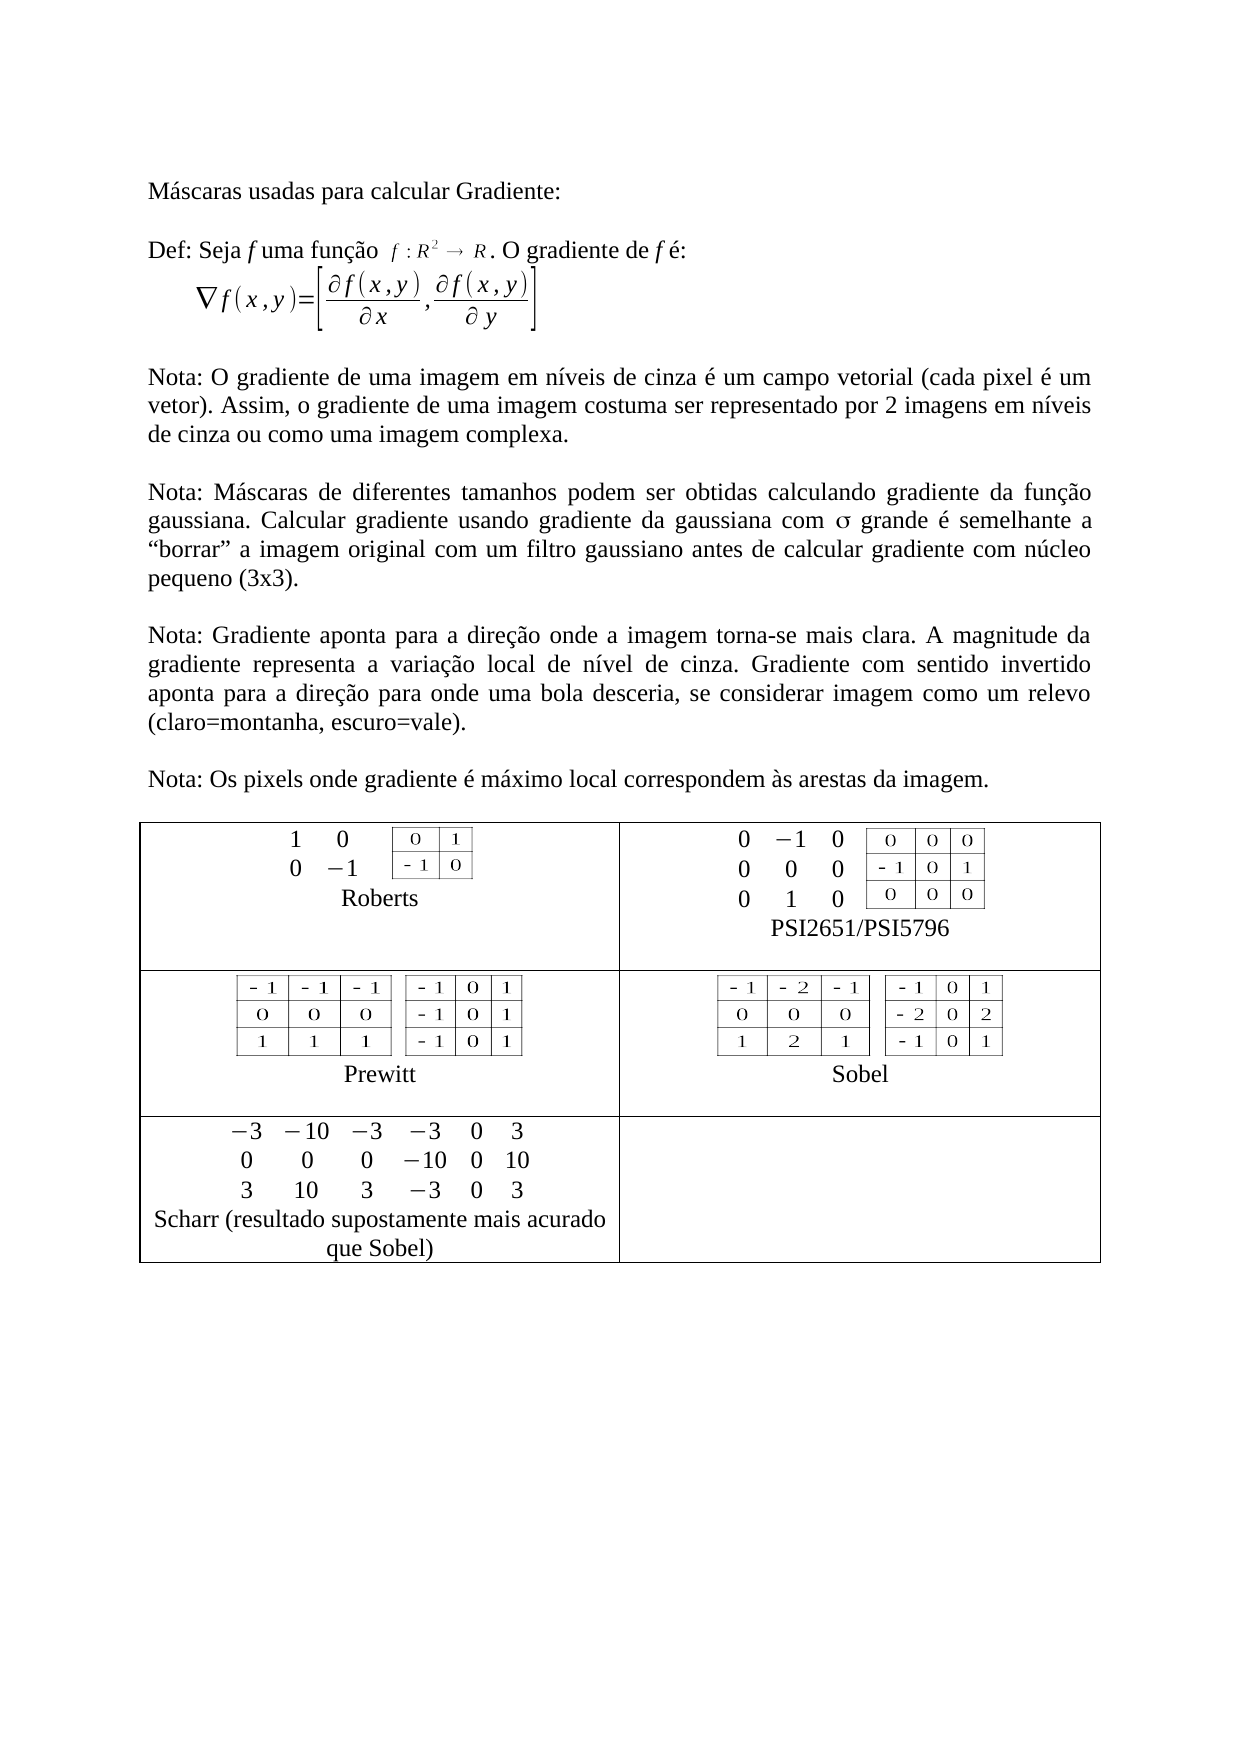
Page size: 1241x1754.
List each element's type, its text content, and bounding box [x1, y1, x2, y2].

table_header Roberts [141, 823, 619, 970]
text Nota: Os pixels onde gradiente é máximo local correspondem às arestas da imagem. [148, 764, 1092, 793]
table_header PSI2651/PSI5796 [620, 823, 1100, 970]
text Máscaras usadas para calcular Gradiente: [148, 176, 1092, 205]
text Nota: O gradiente de uma imagem em níveis de cinza é um campo vetorial (cada pixel é um vetor). Assim, o gradiente de uma imagem costuma ser representado por 2 imagens em níveis de cinza ou como uma imagem complexa. [148, 362, 1092, 448]
table_cell Prewitt [141, 971, 619, 1116]
text Nota: Máscaras de diferentes tamanhos podem ser obtidas calculando gradiente da função gaussiana. Calcular gradiente usando gradiente da gaussiana com  grande é semelhante a “borrar” a imagem original com um filtro gaussiano antes de calcular gradiente com núcleo pequeno (3x3). [148, 477, 1092, 592]
table_cell Sobel [620, 971, 1100, 1116]
text Nota: Gradiente aponta para a direção onde a imagem torna-se mais clara. A magnitude da gradiente representa a variação local de nível de cinza. Gradiente com sentido invertido aponta para a direção para onde uma bola desceria, se considerar imagem como um relevo (claro=montanha, escuro=vale). [148, 621, 1092, 736]
table_cell [620, 1117, 1100, 1262]
text Def: Seja f uma função . O gradiente de f é: [148, 234, 1092, 265]
table_cell Scharr (resultado supostamente mais acurado que Sobel) [141, 1117, 619, 1262]
